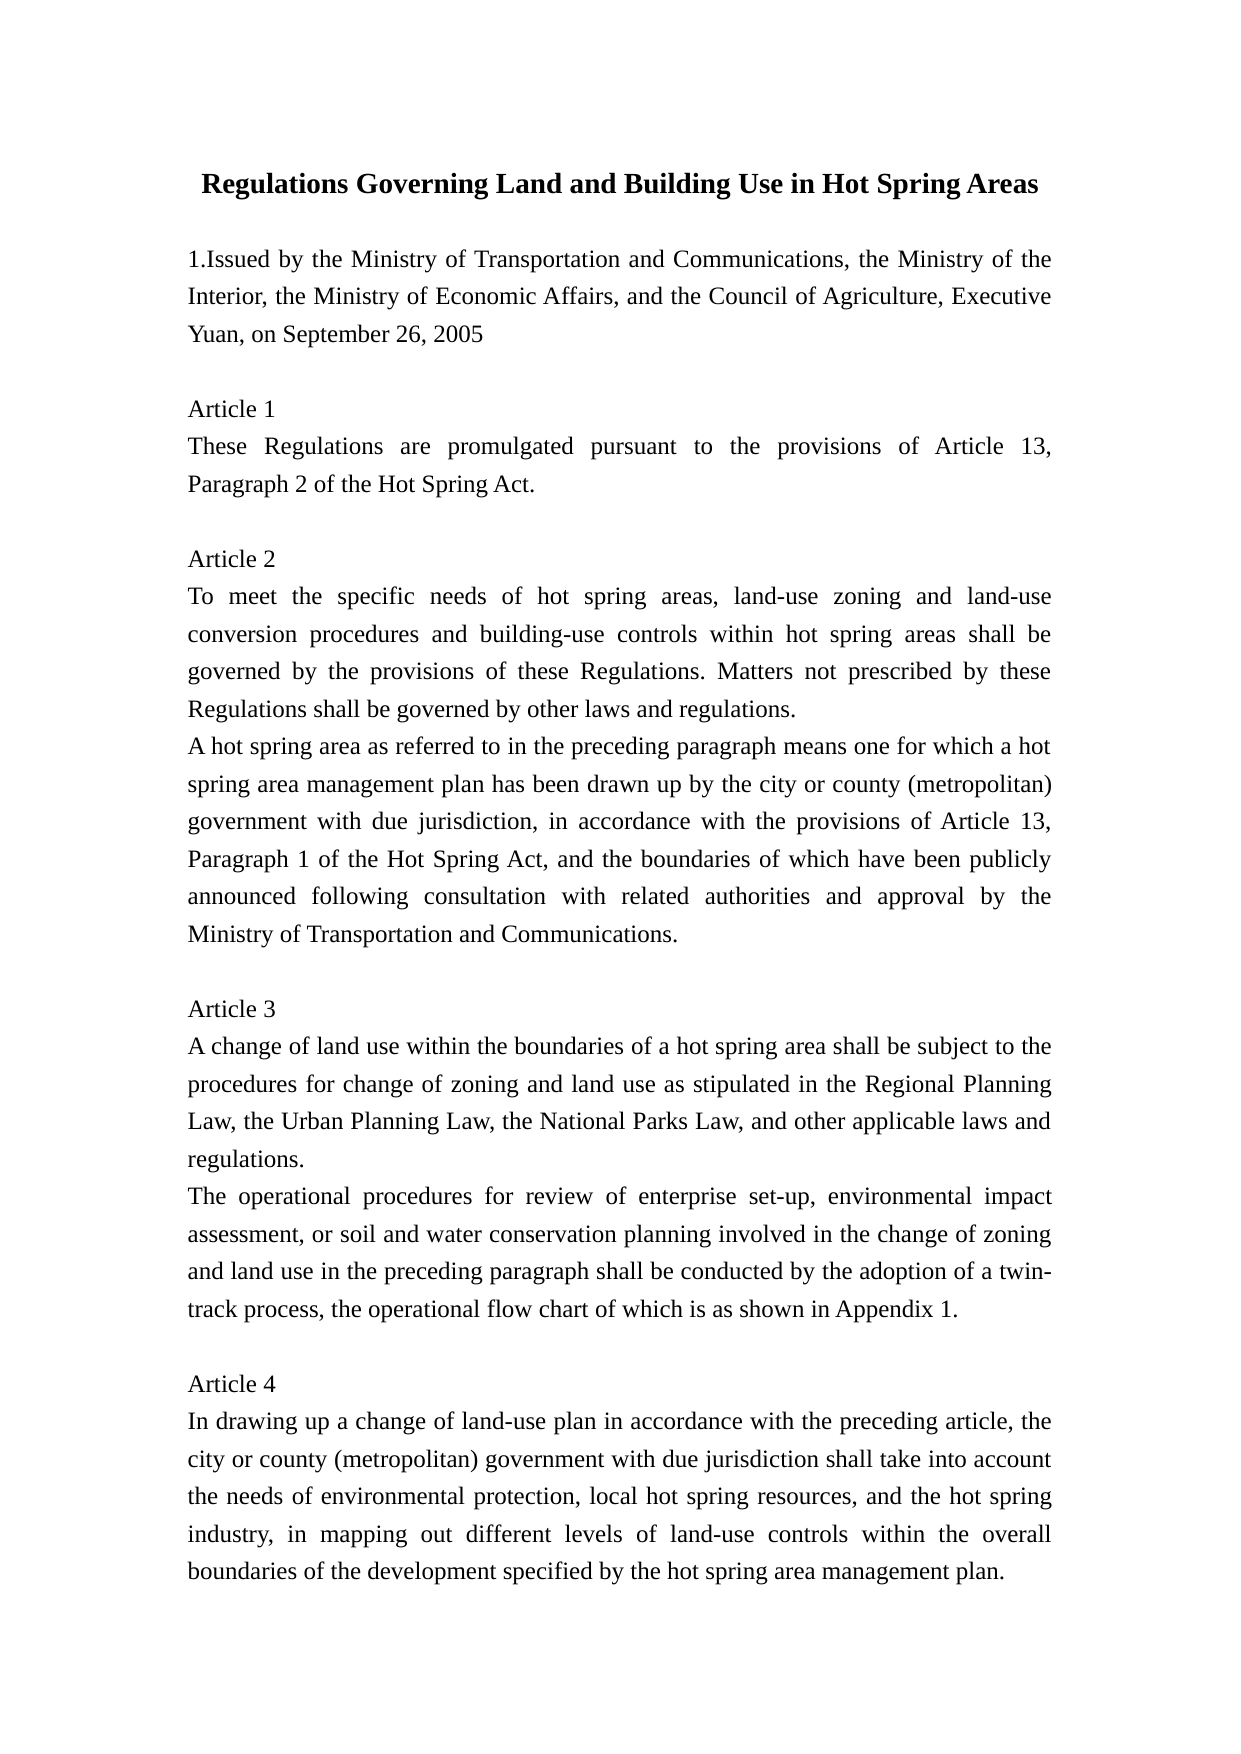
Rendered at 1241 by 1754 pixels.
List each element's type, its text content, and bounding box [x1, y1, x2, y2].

text A change of land use within the boundaries of a hot spring area shall be subject to the procedures for change of zoning and land use as stipulated in the Regional Planning Law, the Urban Planning Law, the National Parks Law, and other applicable laws and regulations. [187, 1027, 1053, 1177]
text The operational procedures for review of enterprise set-up, environmental impact assessment, or soil and water conservation planning involved in the change of zoning and land use in the preceding paragraph shall be conducted by the adoption of a twin-track process, the operational flow chart of which is as shown in Appendix 1. [187, 1177, 1053, 1327]
text In drawing up a change of land-use plan in accordance with the preceding article, the city or county (metropolitan) government with due jurisdiction shall take into account the needs of environmental protection, local hot spring resources, and the hot spring industry, in mapping out different levels of land-use controls within the overall boundaries of the development specified by the hot spring area management plan. [187, 1402, 1053, 1589]
text 1.Issued by the Ministry of Transportation and Communications, the Ministry of the Interior, the Ministry of Economic Affairs, and the Council of Agriculture, Executive Yuan, on September 26, 2005 [187, 239, 1053, 352]
text Article 4 [187, 1364, 1053, 1402]
text To meet the specific needs of hot spring areas, land-use zoning and land-use conversion procedures and building-use controls within hot spring areas shall be governed by the provisions of these Regulations. Matters not prescribed by these Regulations shall be governed by other laws and regulations. [187, 577, 1053, 727]
text Article 2 [187, 539, 1053, 577]
text These Regulations are promulgated pursuant to the provisions of Article 13, Paragraph 2 of the Hot Spring Act. [187, 427, 1053, 502]
text Regulations Governing Land and Building Use in Hot Spring Areas [187, 164, 1053, 202]
text A hot spring area as referred to in the preceding paragraph means one for which a hot spring area management plan has been drawn up by the city or county (metropolitan) government with due jurisdiction, in accordance with the provisions of Article 13, Paragraph 1 of the Hot Spring Act, and the boundaries of which have been publicly announced following consultation with related authorities and approval by the Ministry of Transportation and Communications. [187, 727, 1053, 952]
text Article 3 [187, 989, 1053, 1027]
text Article 1 [187, 389, 1053, 427]
